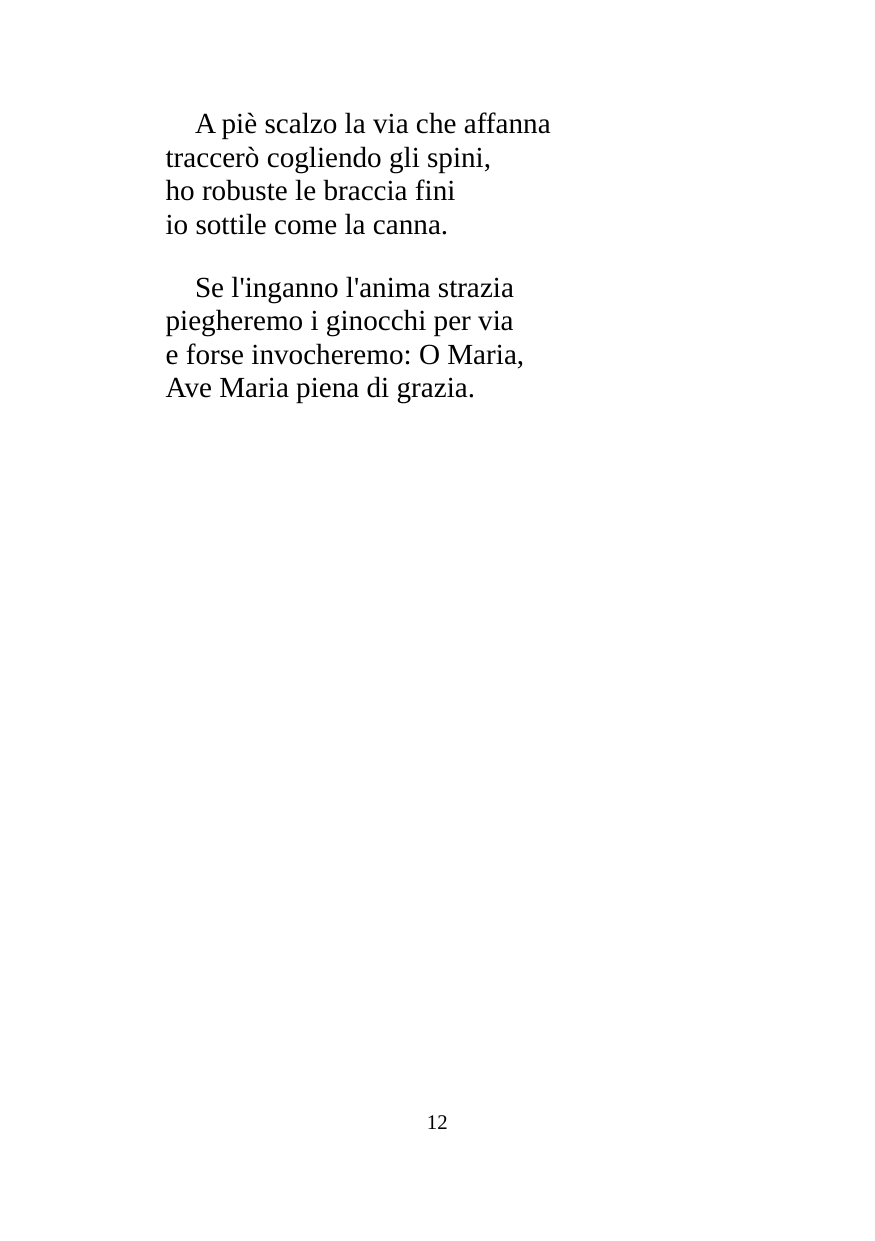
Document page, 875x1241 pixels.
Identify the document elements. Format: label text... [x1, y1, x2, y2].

text Se l'inganno l'anima strazia piegheremo i ginocchi per via e forse invocheremo: O Maria, Ave Maria piena di grazia. [165, 270, 768, 404]
text A piè scalzo la via che affanna traccerò cogliendo gli spini, ho robuste le braccia fini io sottile come la canna. [165, 106, 768, 240]
